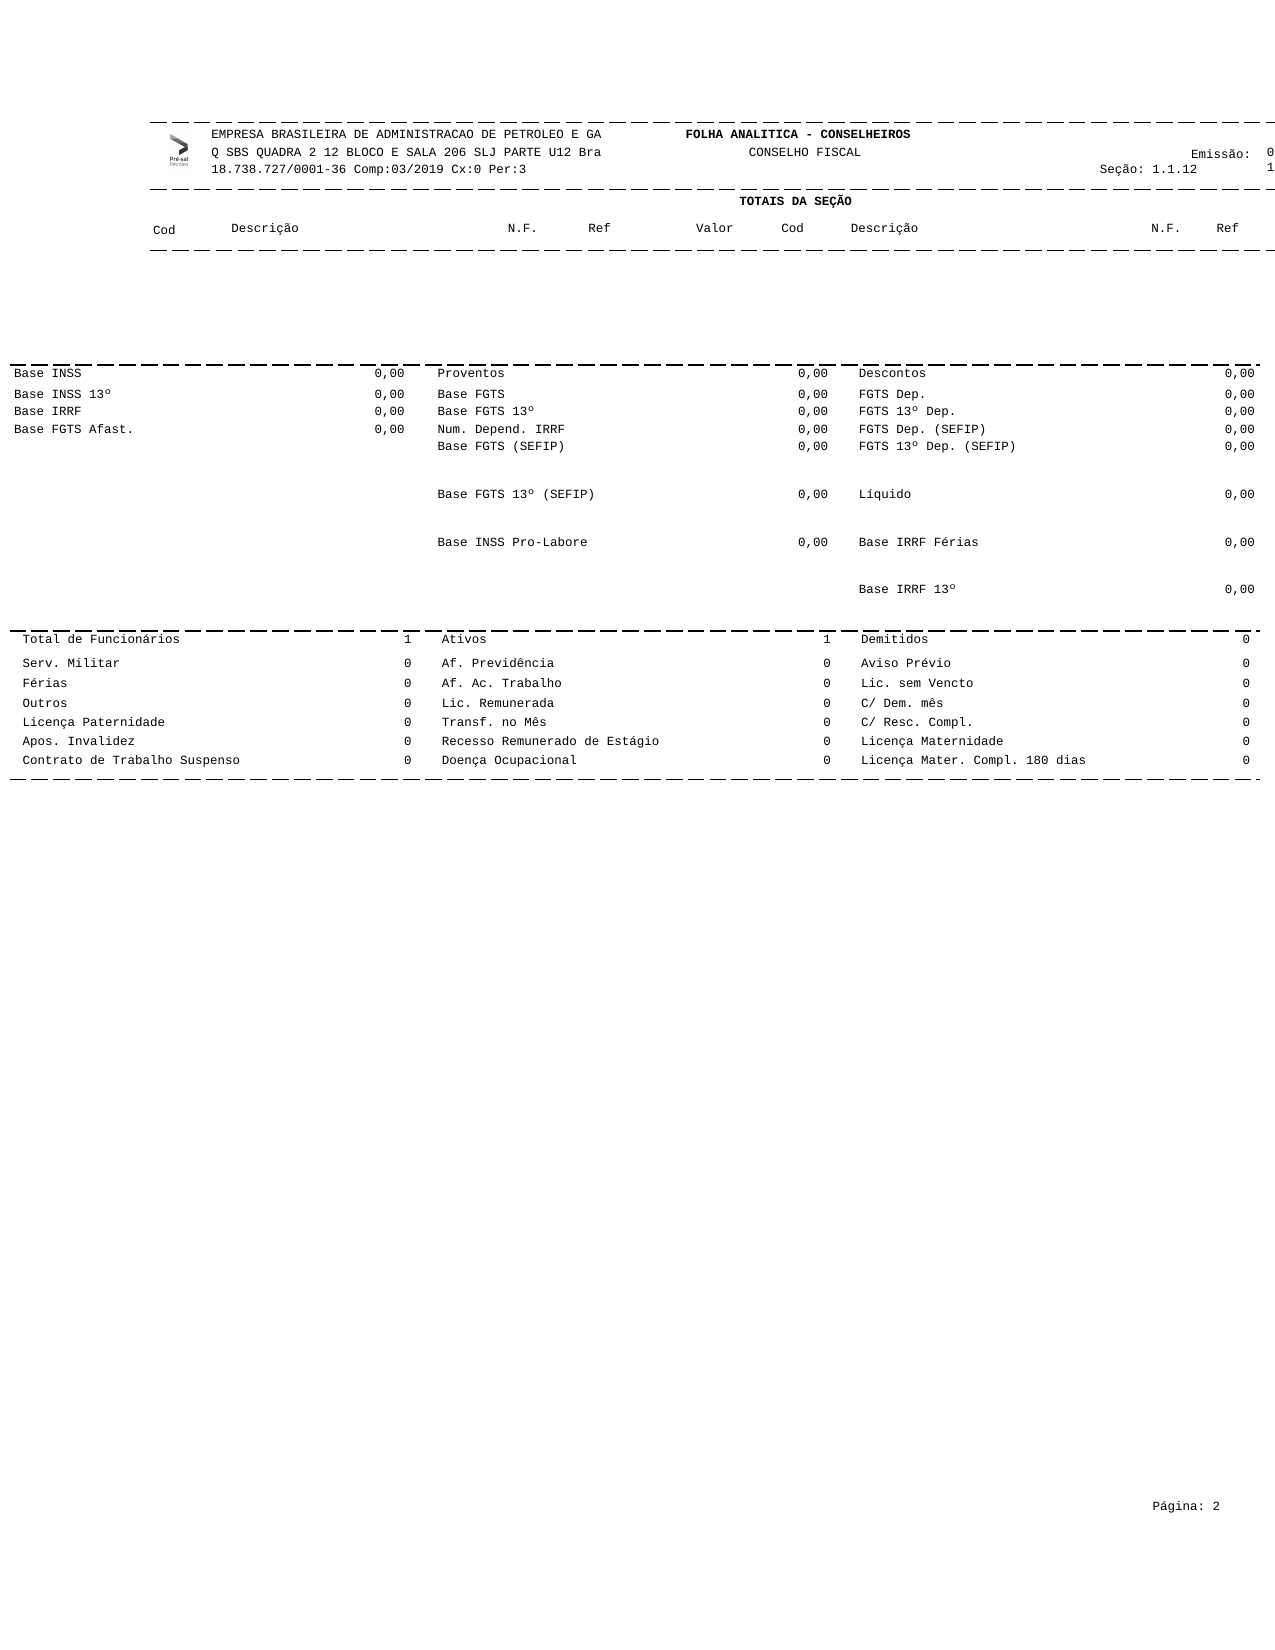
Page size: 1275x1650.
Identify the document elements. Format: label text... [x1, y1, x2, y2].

table_cell 1 [374, 630, 437, 656]
table_cell Base FGTS 13º (SEFIP) [437, 486, 798, 534]
table_header FOLHA ANALITICA - CONSELHEIROS CONSELHO FISCAL [685, 122, 1099, 189]
table_cell Base FGTS 13º [437, 404, 798, 421]
table_cell 0 [374, 696, 437, 715]
table_cell 0,00 [798, 387, 859, 404]
table_cell Licença Paternidade [10, 715, 374, 733]
table_cell [10, 534, 374, 582]
table_cell TOTAIS DA SEÇÃO Valor Cod Descrição [685, 189, 1099, 250]
table_cell [10, 439, 374, 486]
table_cell 0 [798, 753, 859, 779]
table_cell [374, 486, 437, 534]
table_cell Transf. no Mês [437, 715, 798, 733]
table_cell FGTS 13º Dep. [859, 404, 1224, 421]
table_cell 0,00 [1225, 421, 1259, 439]
table_cell 0,00 [798, 421, 859, 439]
table_cell 1 [798, 630, 859, 656]
table_cell [374, 439, 437, 486]
table_cell Base INSS Pro-Labore [437, 534, 798, 582]
table_cell N.F. Ref [1100, 189, 1267, 250]
table_cell 0 [798, 656, 859, 676]
table_cell 0 [1225, 696, 1259, 715]
table_cell 0 [374, 676, 437, 696]
table_cell 0,00 [374, 404, 437, 421]
table_cell 0,00 [1225, 439, 1259, 486]
table_header [150, 122, 211, 189]
table_cell Serv. Militar [10, 656, 374, 676]
table_cell Valor [1267, 190, 1275, 250]
table_cell [374, 534, 437, 582]
table_cell Demitidos [859, 630, 1224, 656]
table_cell Base IRRF Férias [859, 534, 1224, 582]
table_cell Licença Maternidade [859, 734, 1224, 753]
table_header 0,00 [374, 364, 437, 387]
table_cell 0 [798, 696, 859, 715]
table_cell Ativos [437, 630, 798, 656]
table_cell 0 [1225, 656, 1259, 676]
table_cell C/ Dem. mês [859, 696, 1224, 715]
table_cell FGTS Dep. (SEFIP) [859, 421, 1224, 439]
table_cell Líquido [859, 486, 1224, 534]
table_cell 0,00 [798, 534, 859, 582]
table_cell Af. Previdência [437, 656, 798, 676]
table_header Proventos [437, 364, 798, 387]
table_cell [374, 582, 437, 630]
table_cell Base INSS 13º [10, 387, 374, 404]
table_cell Licença Mater. Compl. 180 dias [859, 753, 1224, 779]
table_cell Lic. Remunerada [437, 696, 798, 715]
table_cell Descrição N.F. Ref [211, 189, 685, 250]
table_cell Af. Ac. Trabalho [437, 676, 798, 696]
table_cell Total de Funcionários [10, 630, 374, 656]
table_header Base INSS [10, 364, 374, 387]
table_cell Cod [150, 189, 211, 250]
table_cell Doença Ocupacional [437, 753, 798, 779]
table_cell 0,00 [374, 387, 437, 404]
table_cell 0 [1225, 715, 1259, 733]
table_cell 0 [798, 676, 859, 696]
table_header Emissão: Seção: 1.1.12 [1100, 122, 1267, 189]
table_cell 0,00 [798, 404, 859, 421]
table_cell 0,00 [1225, 582, 1259, 630]
table_cell Base FGTS [437, 387, 798, 404]
table_cell Num. Depend. IRRF [437, 421, 798, 439]
table_cell 0,00 [1225, 486, 1259, 534]
table_cell 0 [1225, 630, 1259, 656]
table_cell 0,00 [798, 486, 859, 534]
table_cell [798, 582, 859, 630]
table_cell 0,00 [1225, 404, 1259, 421]
table_cell [437, 582, 798, 630]
table_cell 0 [374, 734, 437, 753]
table_cell 0 [1225, 676, 1259, 696]
table_header 0,00 [1225, 364, 1259, 387]
table_cell Apos. Invalidez [10, 734, 374, 753]
table_cell 0,00 [1225, 534, 1259, 582]
table_header 0,00 [798, 364, 859, 387]
table_cell 0,00 [798, 439, 859, 486]
table_cell Base IRRF [10, 404, 374, 421]
table_cell 0 [798, 715, 859, 733]
table_cell [10, 486, 374, 534]
table_cell Contrato de Trabalho Suspenso [10, 753, 374, 779]
table_cell 0 [374, 753, 437, 779]
table_cell Base FGTS Afast. [10, 421, 374, 439]
table_cell FGTS 13º Dep. (SEFIP) [859, 439, 1224, 486]
table_cell 0,00 [1225, 387, 1259, 404]
table_header Descontos [859, 364, 1224, 387]
table_cell FGTS Dep. [859, 387, 1224, 404]
table_cell Base FGTS (SEFIP) [437, 439, 798, 486]
table_cell 0 [1225, 753, 1259, 779]
table_cell 0 [1225, 734, 1259, 753]
table_cell Aviso Prévio [859, 656, 1224, 676]
table_header EMPRESA BRASILEIRA DE ADMINISTRACAO DE PETROLEO E GA Q SBS QUADRA 2 12 BLOCO E SALA 206 SLJ PARTE U12 Bra 18.738.727/0001-36 Comp:03/2019 Cx:0 Per:3 [211, 122, 685, 189]
table_cell Outros [10, 696, 374, 715]
table_cell C/ Resc. Compl. [859, 715, 1224, 733]
table_cell 0 [374, 715, 437, 733]
table_cell 0 [374, 656, 437, 676]
table_cell [10, 582, 374, 630]
table_cell Lic. sem Vencto [859, 676, 1224, 696]
table_cell 0,00 [374, 421, 437, 439]
table_cell Férias [10, 676, 374, 696]
table_cell Base IRRF 13º [859, 582, 1224, 630]
table_cell 0 [798, 734, 859, 753]
table_cell Recesso Remunerado de Estágio [437, 734, 798, 753]
